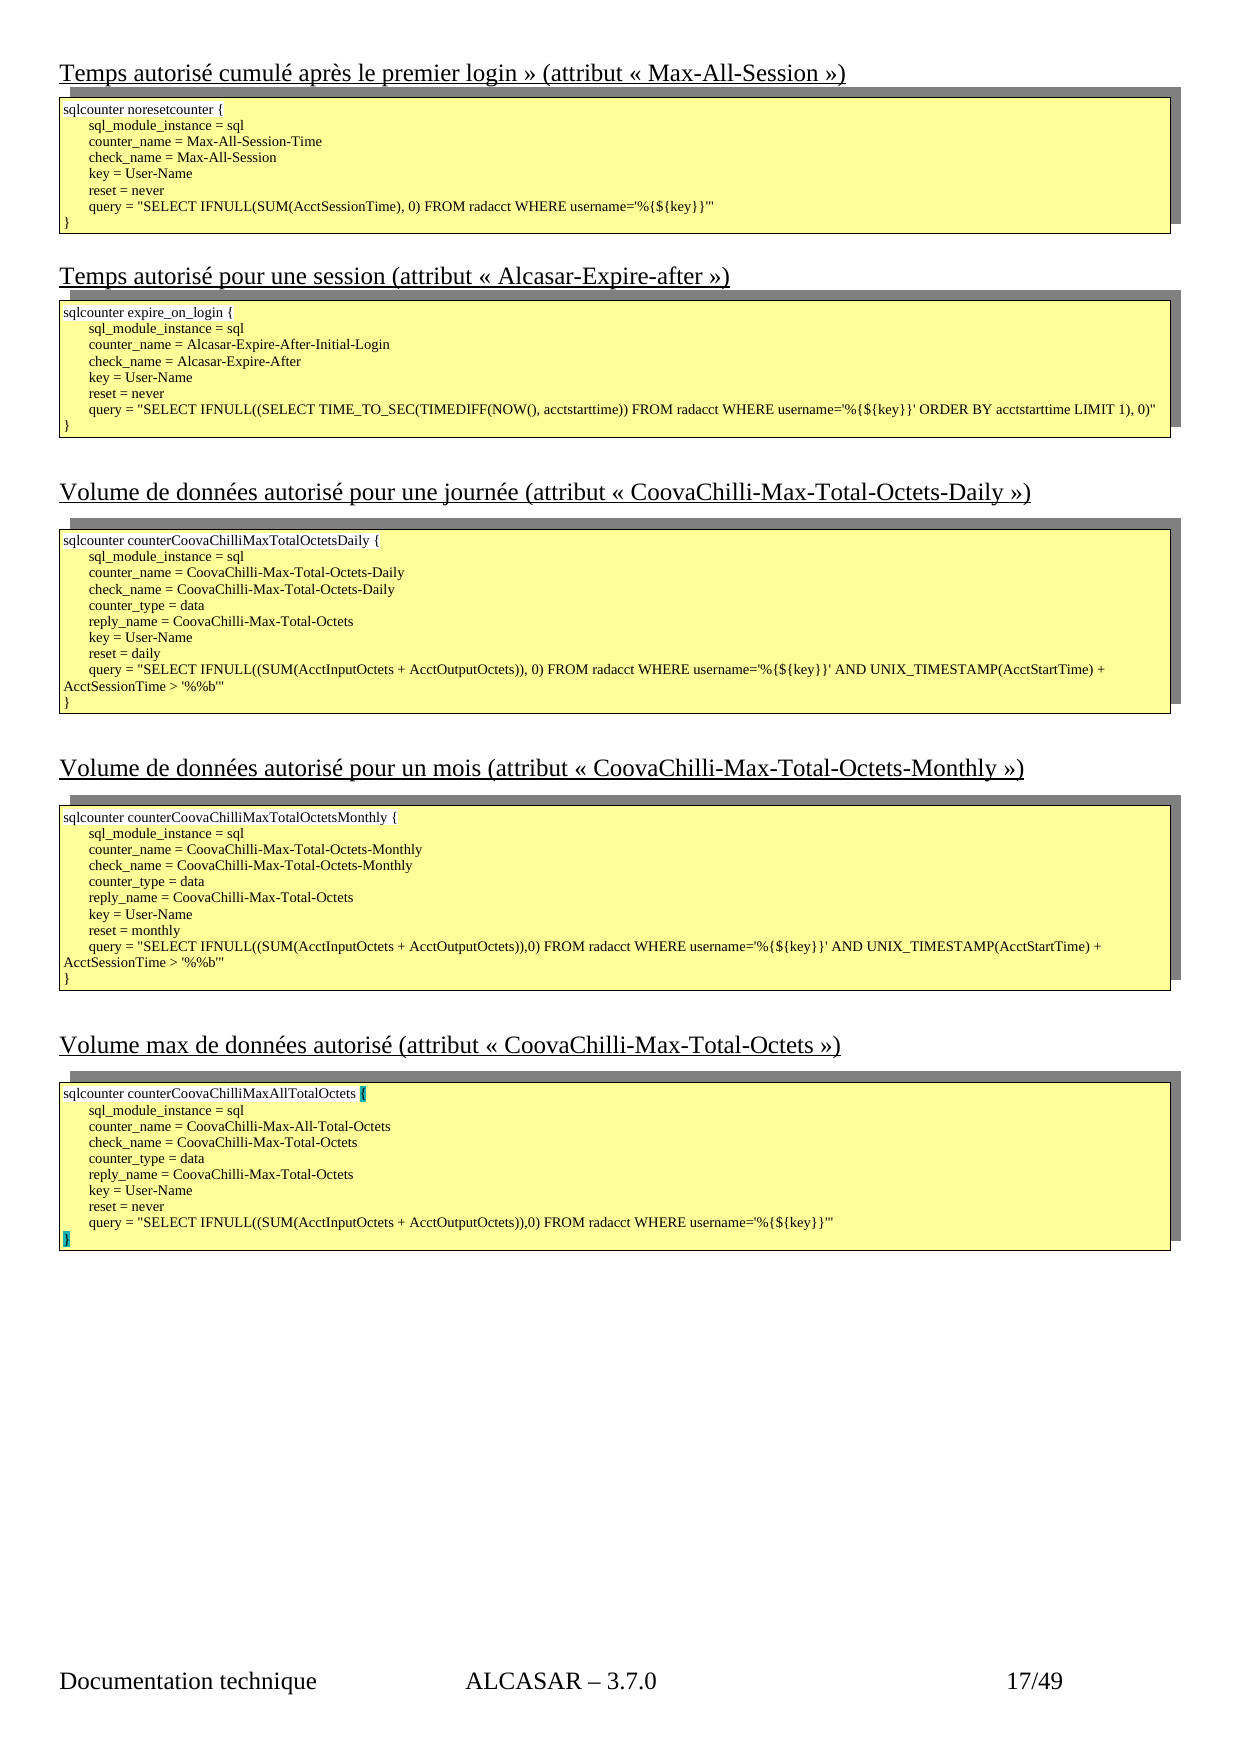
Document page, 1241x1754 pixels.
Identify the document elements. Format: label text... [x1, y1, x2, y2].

text Volume de données autorisé pour une journée (attribut « CoovaChilli-Max-Total-Octets-Daily ») [59, 478, 1181, 506]
text sqlcounter expire_on_login { sql_module_instance = sql counter_name = Alcasar-Expire-After-Initial-Login check_name = Alcasar-Expire-After key = User-Name reset = never query = "SELECT IFNULL((SELECT TIME_TO_SEC(TIMEDIFF(NOW(), acctstarttime)) FROM radacct WHERE username='%{${key}}' ORDER BY acctstarttime LIMIT 1), 0)" } [60, 301, 1170, 437]
text sqlcounter noresetcounter { sql_module_instance = sql counter_name = Max-All-Session-Time check_name = Max-All-Session key = User-Name reset = never query = "SELECT IFNULL(SUM(AcctSessionTime), 0) FROM radacct WHERE username='%{${key}}'" } [60, 98, 1170, 233]
text sqlcounter counterCoovaChilliMaxAllTotalOctets { sql_module_instance = sql counter_name = CoovaChilli-Max-All-Total-Octets check_name = CoovaChilli-Max-Total-Octets counter_type = data reply_name = CoovaChilli-Max-Total-Octets key = User-Name reset = never query = "SELECT IFNULL((SUM(AcctInputOctets + AcctOutputOctets)),0) FROM radacct WHERE username='%{${key}}'" } [60, 1083, 1170, 1250]
text Volume max de données autorisé (attribut « CoovaChilli-Max-Total-Octets ») [59, 1031, 1181, 1059]
text Volume de données autorisé pour un mois (attribut « CoovaChilli-Max-Total-Octets-Monthly ») [59, 754, 1181, 782]
text Temps autorisé cumulé après le premier login » (attribut « Max-All-Session ») [59, 59, 1181, 87]
text sqlcounter counterCoovaChilliMaxTotalOctetsMonthly { sql_module_instance = sql counter_name = CoovaChilli-Max-Total-Octets-Monthly check_name = CoovaChilli-Max-Total-Octets-Monthly counter_type = data reply_name = CoovaChilli-Max-Total-Octets key = User-Name reset = monthly query = "SELECT IFNULL((SUM(AcctInputOctets + AcctOutputOctets)),0) FROM radacct WHERE username='%{${key}}' AND UNIX_TIMESTAMP(AcctStartTime) + AcctSessionTime > '%%b'" } [60, 806, 1170, 990]
text Temps autorisé pour une session (attribut « Alcasar-Expire-after ») [59, 262, 1181, 290]
text sqlcounter counterCoovaChilliMaxTotalOctetsDaily { sql_module_instance = sql counter_name = CoovaChilli-Max-Total-Octets-Daily check_name = CoovaChilli-Max-Total-Octets-Daily counter_type = data reply_name = CoovaChilli-Max-Total-Octets key = User-Name reset = daily query = "SELECT IFNULL((SUM(AcctInputOctets + AcctOutputOctets)), 0) FROM radacct WHERE username='%{${key}}' AND UNIX_TIMESTAMP(AcctStartTime) + AcctSessionTime > '%%b'" } [60, 530, 1170, 713]
